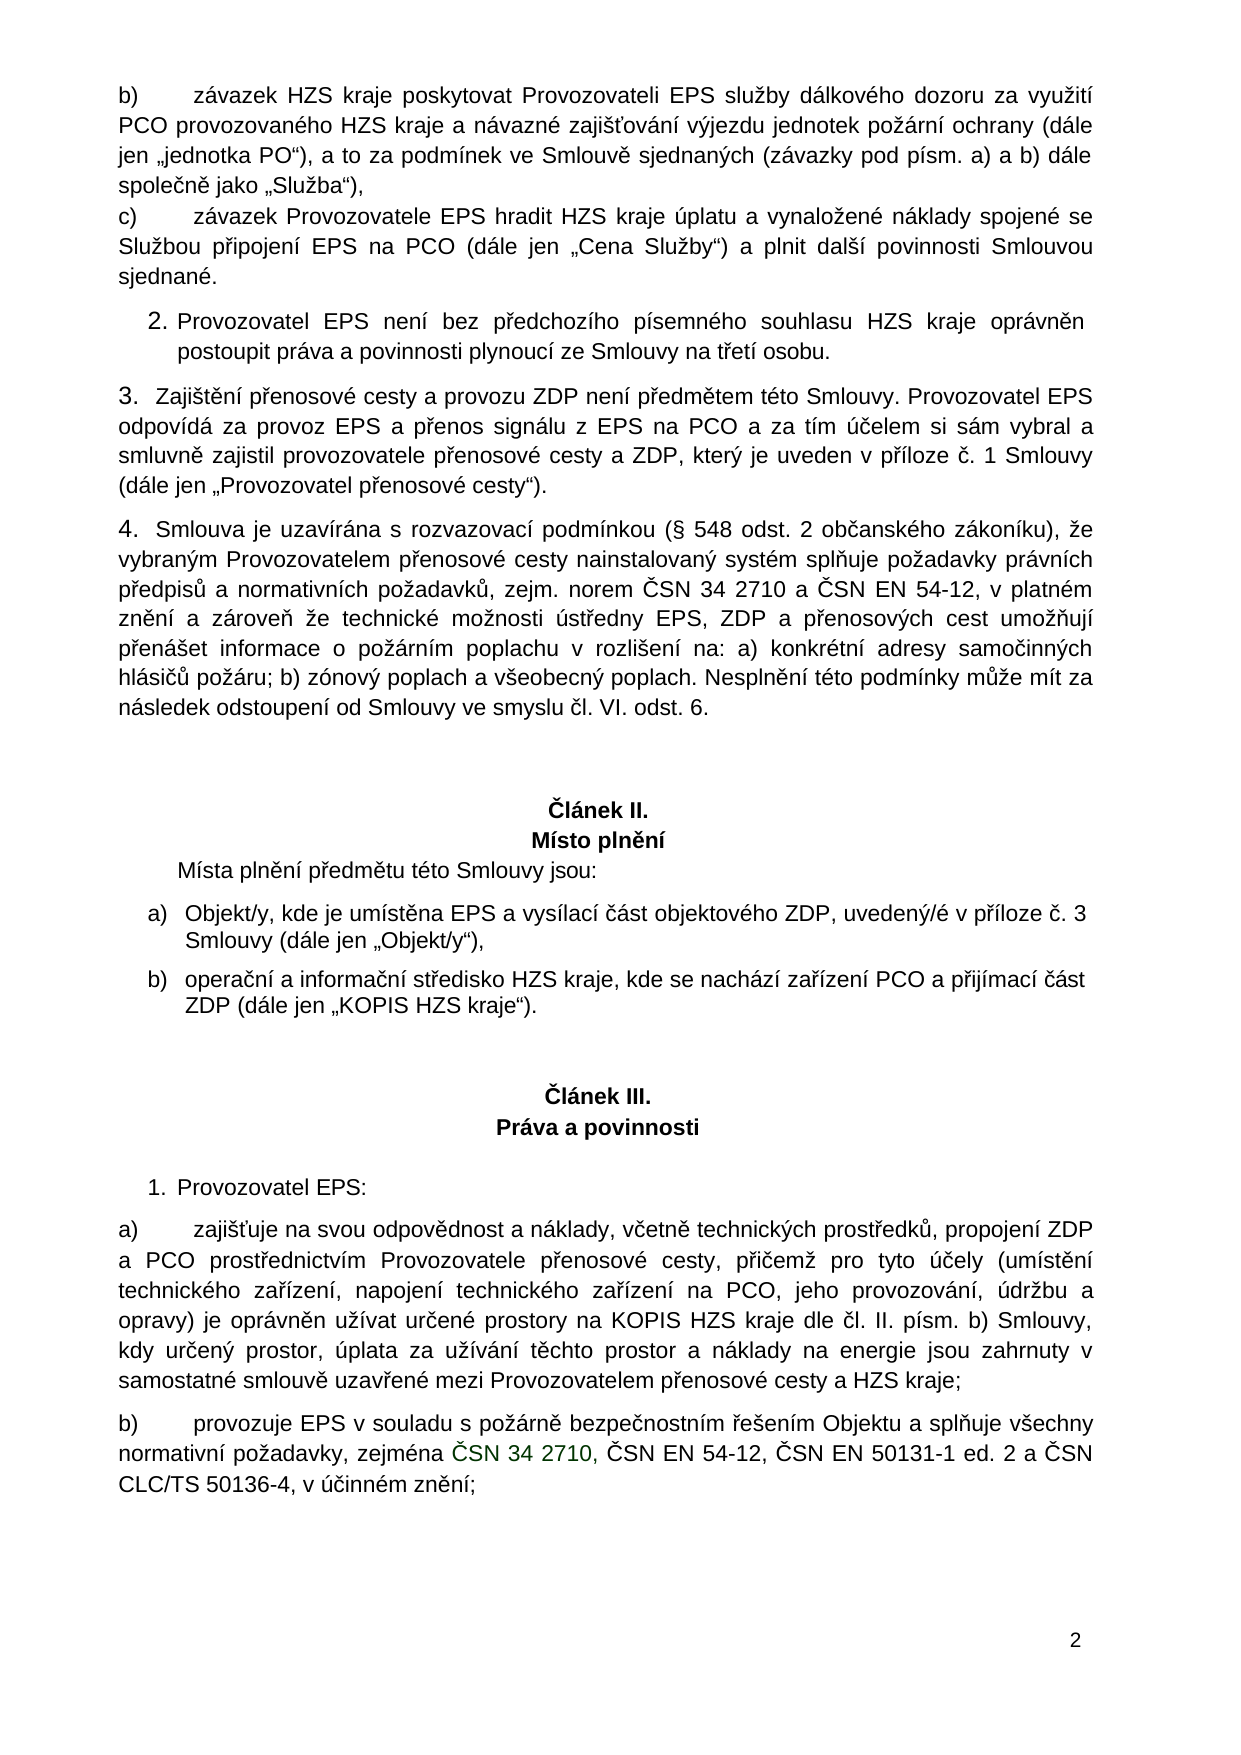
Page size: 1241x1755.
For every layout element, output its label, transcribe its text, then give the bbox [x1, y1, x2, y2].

subtitle Článek II. Místo plnění [520, 797, 676, 854]
text ZDP (dále jen „KOPIS HZS kraje“). [185, 992, 1152, 1018]
list zajišťuje na svou odpovědnost a náklady, včetně technických prostředků, propojení ZDP a PCO prostřednictvím Provozovatele přenosové cesty, přičemž pro tyto účely (umístění technického zařízení, napojení technického zařízení na PCO, jeho provozování, údržbu a opravy) je oprávněn užívat určené prostory na KOPIS HZS kraje dle čl. II. písm. b) Smlouvy, kdy určený prostor, úplata za užívání těchto prostor a náklady na energie jsou zahrnuty v samostatné smlouvě uzavřené mezi Provozovatelem přenosové cesty a HZS kraje; [118, 1216, 1093, 1394]
subtitle Článek III. Práva a povinnosti [496, 1083, 712, 1140]
list Objekt/y, kde je umístěna EPS a vysílací část objektového ZDP, uvedený/é v příloze č. 3 [147, 900, 1152, 927]
list Zajištění přenosové cesty a provozu ZDP není předmětem této Smlouvy. Provozovatel EPS odpovídá za provoz EPS a přenos signálu z EPS na PCO a za tím účelem si sám vybral a smluvně zajistil provozovatele přenosové cesty a ZDP, který je uveden v příloze č. 1 Smlouvy (dále jen „Provozovatel přenosové cesty“). [118, 381, 1094, 498]
list Provozovatel EPS není bez předchozího písemného souhlasu HZS kraje oprávněn [147, 306, 1152, 335]
list závazek Provozovatele EPS hradit HZS kraje úplatu a vynaložené náklady spojené se Službou připojení EPS na PCO (dále jen „Cena Služby“) a plnit další povinnosti Smlouvou sjednané. [118, 203, 1094, 289]
list Smlouva je uzavírána s rozvazovací podmínkou (§ 548 odst. 2 občanského zákoníku), že vybraným Provozovatelem přenosové cesty nainstalovaný systém splňuje požadavky právních předpisů a normativních požadavků, zejm. norem ČSN 34 2710 a ČSN EN 54-12, v platném znění a zároveň že technické možnosti ústředny EPS, ZDP a přenosových cest umožňují přenášet informace o požárním poplachu v rozlišení na: a) konkrétní adresy samočinných hlásičů požáru; b) zónový poplach a všeobecný poplach. Nesplnění této podmínky může mít za následek odstoupení od Smlouvy ve smyslu čl. VI. odst. 6. [118, 514, 1093, 720]
list závazek HZS kraje poskytovat Provozovateli EPS služby dálkového dozoru za využití PCO provozovaného HZS kraje a návazné zajišťování výjezdu jednotek požární ochrany (dále jen „jednotka PO“), a to za podmínek ve Smlouvě sjednaných (závazky pod písm. a) a b) dále společně jako „Služba“), [118, 82, 1093, 199]
list provozuje EPS v souladu s požárně bezpečnostním řešením Objektu a splňuje všechny normativní požadavky, zejména ČSN 34 2710, ČSN EN 54-12, ČSN EN 50131-1 ed. 2 a ČSN CLC/TS 50136-4, v účinném znění; [118, 1410, 1094, 1497]
list Provozovatel EPS: [147, 1174, 1152, 1201]
list operační a informační středisko HZS kraje, kde se nachází zařízení PCO a přijímací část [147, 966, 1152, 992]
text Místa plnění předmětu této Smlouvy jsou: [177, 858, 1152, 884]
text Smlouvy (dále jen „Objekt/y“), [185, 927, 1152, 953]
text postoupit práva a povinnosti plynoucí ze Smlouvy na třetí osobu. [177, 338, 1152, 364]
